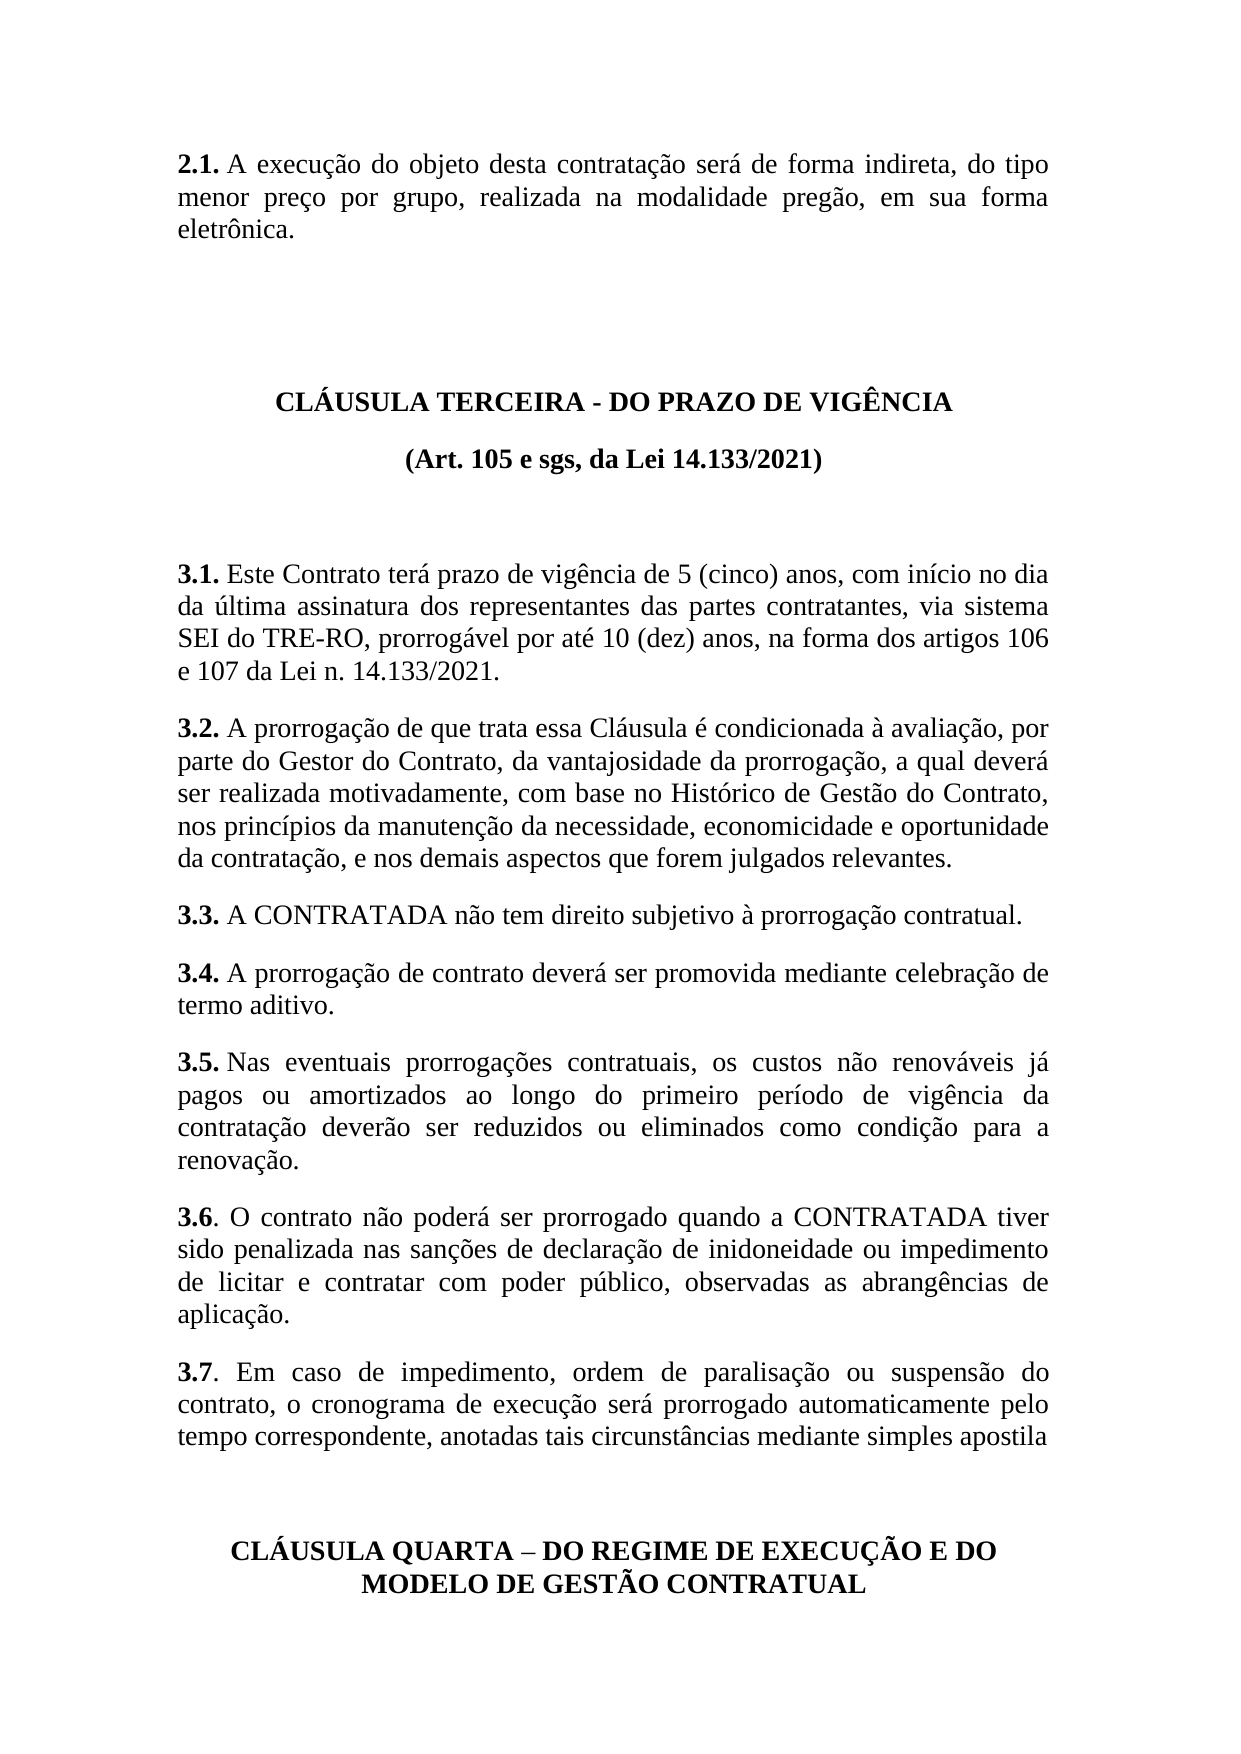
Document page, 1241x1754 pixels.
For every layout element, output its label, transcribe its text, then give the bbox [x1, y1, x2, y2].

text 3.7. Em caso de impedimento, ordem de paralisação ou suspensão do contrato, o cronograma de execução será prorrogado automaticamente pelo tempo correspondente, anotadas tais circunstâncias mediante simples apostila [177, 1355, 1051, 1452]
text 3.5. Nas eventuais prorrogações contratuais, os custos não renováveis já pagos ou amortizados ao longo do primeiro período de vigência da contratação deverão ser reduzidos ou eliminados como condição para a renovação. [177, 1046, 1051, 1175]
text 3.1. Este Contrato terá prazo de vigência de 5 (cinco) anos, com início no dia da última assinatura dos representantes das partes contratantes, via sistema SEI do TRE-RO, prorrogável por até 10 (dez) anos, na forma dos artigos 106 e 107 da Lei n. 14.133/2021. [177, 557, 1051, 686]
text 3.2. A prorrogação de que trata essa Cláusula é condicionada à avaliação, por parte do Gestor do Contrato, da vantajosidade da prorrogação, a qual deverá ser realizada motivadamente, com base no Histórico de Gestão do Contrato, nos princípios da manutenção da necessidade, economicidade e oportunidade da contratação, e nos demais aspectos que forem julgados relevantes. [177, 711, 1051, 873]
text CLÁUSULA TERCEIRA - DO PRAZO DE VIGÊNCIA [177, 384, 1051, 417]
text 3.3. A CONTRATADA não tem direito subjetivo à prorrogação contratual. [177, 898, 1051, 931]
text 3.4. A prorrogação de contrato deverá ser promovida mediante celebração de termo aditivo. [177, 956, 1051, 1021]
text (Art. 105 e sgs, da Lei 14.133/2021) [177, 442, 1051, 474]
text CLÁUSULA QUARTA – DO REGIME DE EXECUÇÃO E DO MODELO DE GESTÃO CONTRATUAL [177, 1534, 1051, 1599]
text 3.6. O contrato não poderá ser prorrogado quando a CONTRATADA tiver sido penalizada nas sanções de declaração de inidoneidade ou impedimento de licitar e contratar com poder público, observadas as abrangências de aplicação. [177, 1200, 1051, 1330]
text 2.1. A execução do objeto desta contratação será de forma indireta, do tipo menor preço por grupo, realizada na modalidade pregão, em sua forma eletrônica. [177, 148, 1051, 245]
